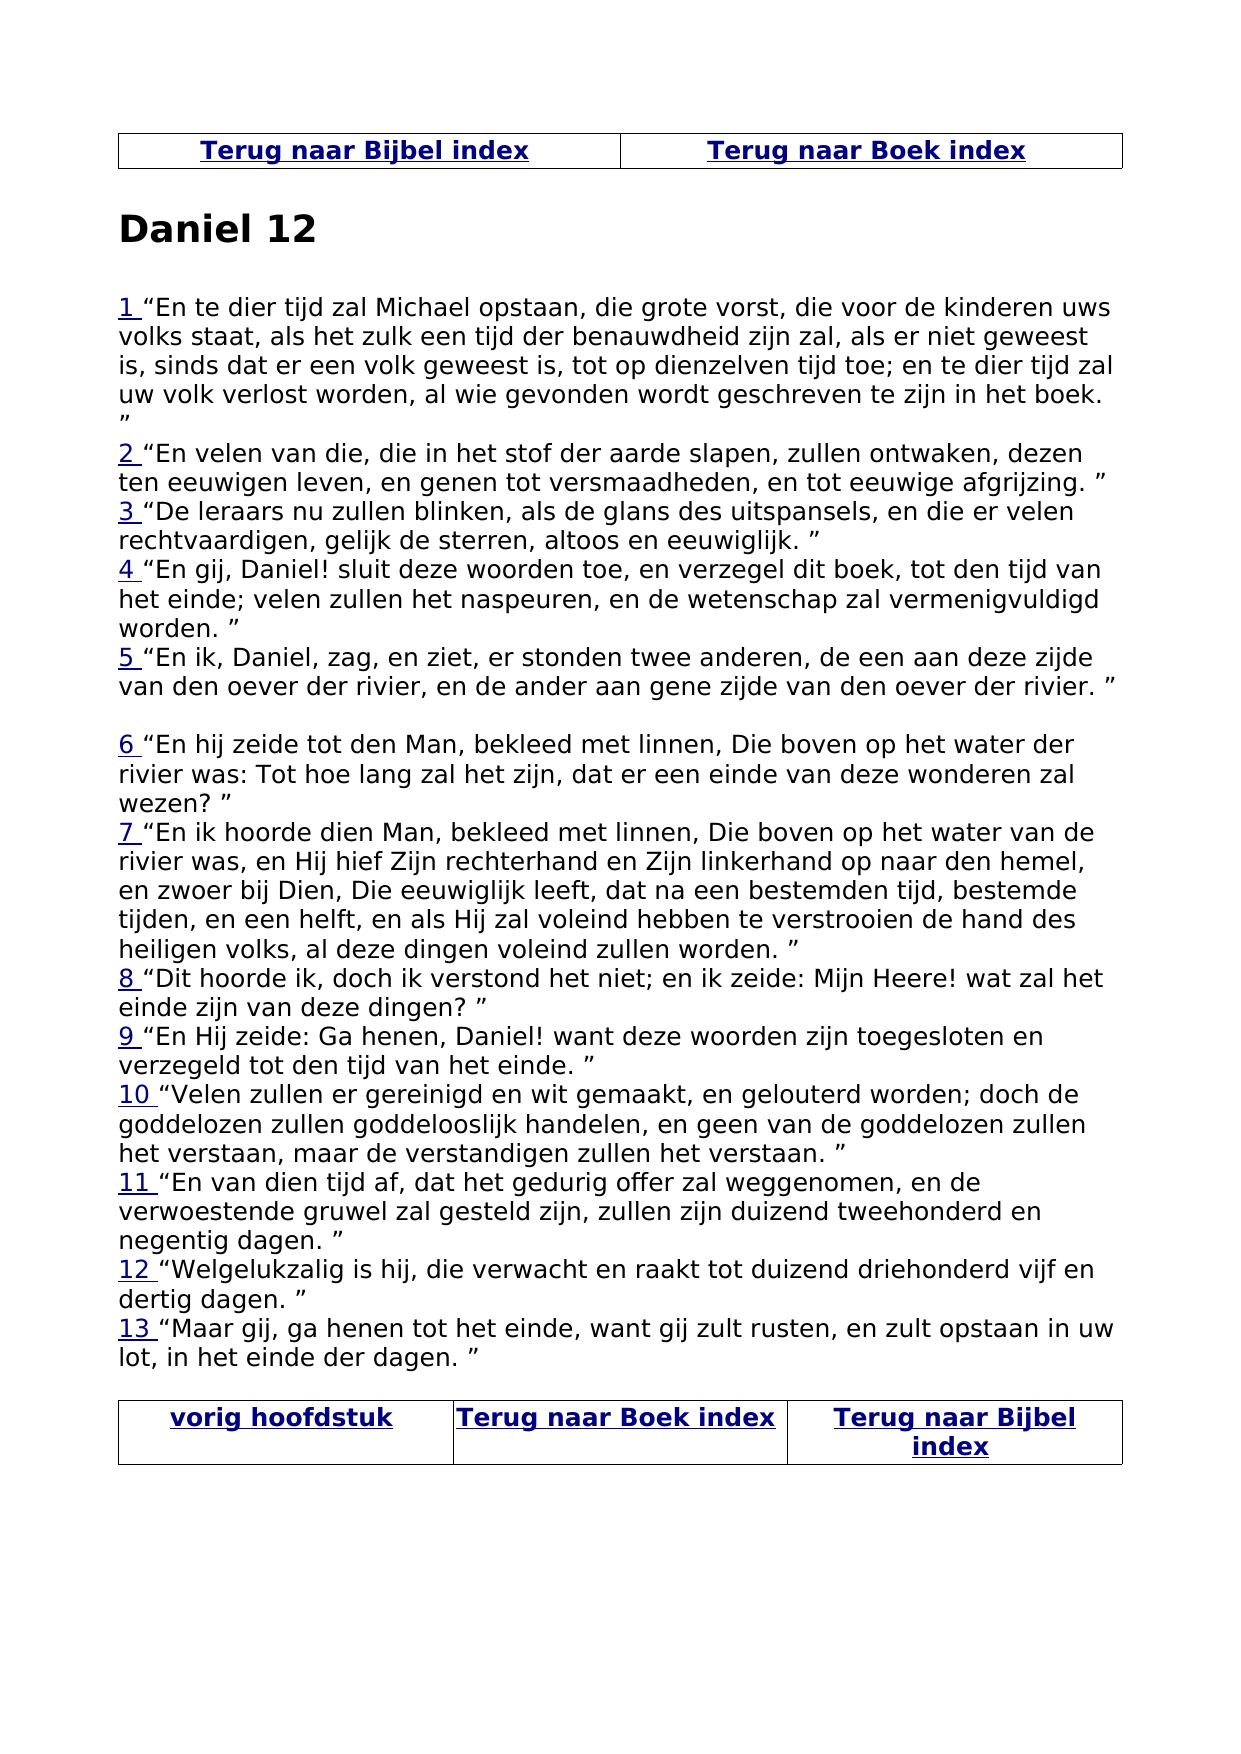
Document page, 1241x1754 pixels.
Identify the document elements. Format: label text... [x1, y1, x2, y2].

subtitle Daniel 12 [118, 208, 1122, 252]
table_header vorig hoofdstuk [119, 1401, 453, 1464]
text 1 “En te dier tijd zal Michael opstaan, die grote vorst, die voor de kinderen uws volks staat, als het zulk een tijd der benauwdheid zijn zal, als er niet geweest is, sinds dat er een volk geweest is, tot op dienzelven tijd toe; en te dier tijd zal uw volk verlost worden, al wie gevonden wordt geschreven te zijn in het boek. ” 2 “En velen van die, die in het stof der aarde slapen, zullen ontwaken, dezen ten eeuwigen leven, en genen tot versmaadheden, en tot eeuwige afgrijzing. ” 3 “De leraars nu zullen blinken, als de glans des uitspansels, en die er velen rechtvaardigen, gelijk de sterren, altoos en eeuwiglijk. ” 4 “En gij, Daniel! sluit deze woorden toe, en verzegel dit boek, tot den tijd van het einde; velen zullen het naspeuren, en de wetenschap zal vermenigvuldigd worden. ” 5 “En ik, Daniel, zag, en ziet, er stonden twee anderen, de een aan deze zijde van den oever der rivier, en de ander aan gene zijde van den oever der rivier. ” 6 “En hij zeide tot den Man, bekleed met linnen, Die boven op het water der rivier was: Tot hoe lang zal het zijn, dat er een einde van deze wonderen zal wezen? ” 7 “En ik hoorde dien Man, bekleed met linnen, Die boven op het water van de rivier was, en Hij hief Zijn rechterhand en Zijn linkerhand op naar den hemel, en zwoer bij Dien, Die eeuwiglijk leeft, dat na een bestemden tijd, bestemde tijden, en een helft, en als Hij zal voleind hebben te verstrooien de hand des heiligen volks, al deze dingen voleind zullen worden. ” 8 “Dit hoorde ik, doch ik verstond het niet; en ik zeide: Mijn Heere! wat zal het einde zijn van deze dingen? ” 9 “En Hij zeide: Ga henen, Daniel! want deze woorden zijn toegesloten en verzegeld tot den tijd van het einde. ” 10 “Velen zullen er gereinigd en wit gemaakt, en gelouterd worden; doch de goddelozen zullen goddelooslijk handelen, en geen van de goddelozen zullen het verstaan, maar de verstandigen zullen het verstaan. ” 11 “En van dien tijd af, dat het gedurig offer zal weggenomen, en de verwoestende gruwel zal gesteld zijn, zullen zijn duizend tweehonderd en negentig dagen. ” 12 “Welgelukzalig is hij, die verwacht en raakt tot duizend driehonderd vijf en dertig dagen. ” 13 “Maar gij, ga henen tot het einde, want gij zult rusten, en zult opstaan in uw lot, in het einde der dagen. ” [118, 264, 1122, 1372]
table_header Terug naar Bijbel index [119, 134, 620, 168]
table_header Terug naar Boek index [454, 1401, 787, 1464]
table_header Terug naar Bijbel index [788, 1401, 1122, 1464]
table_header Terug naar Boek index [621, 134, 1122, 168]
